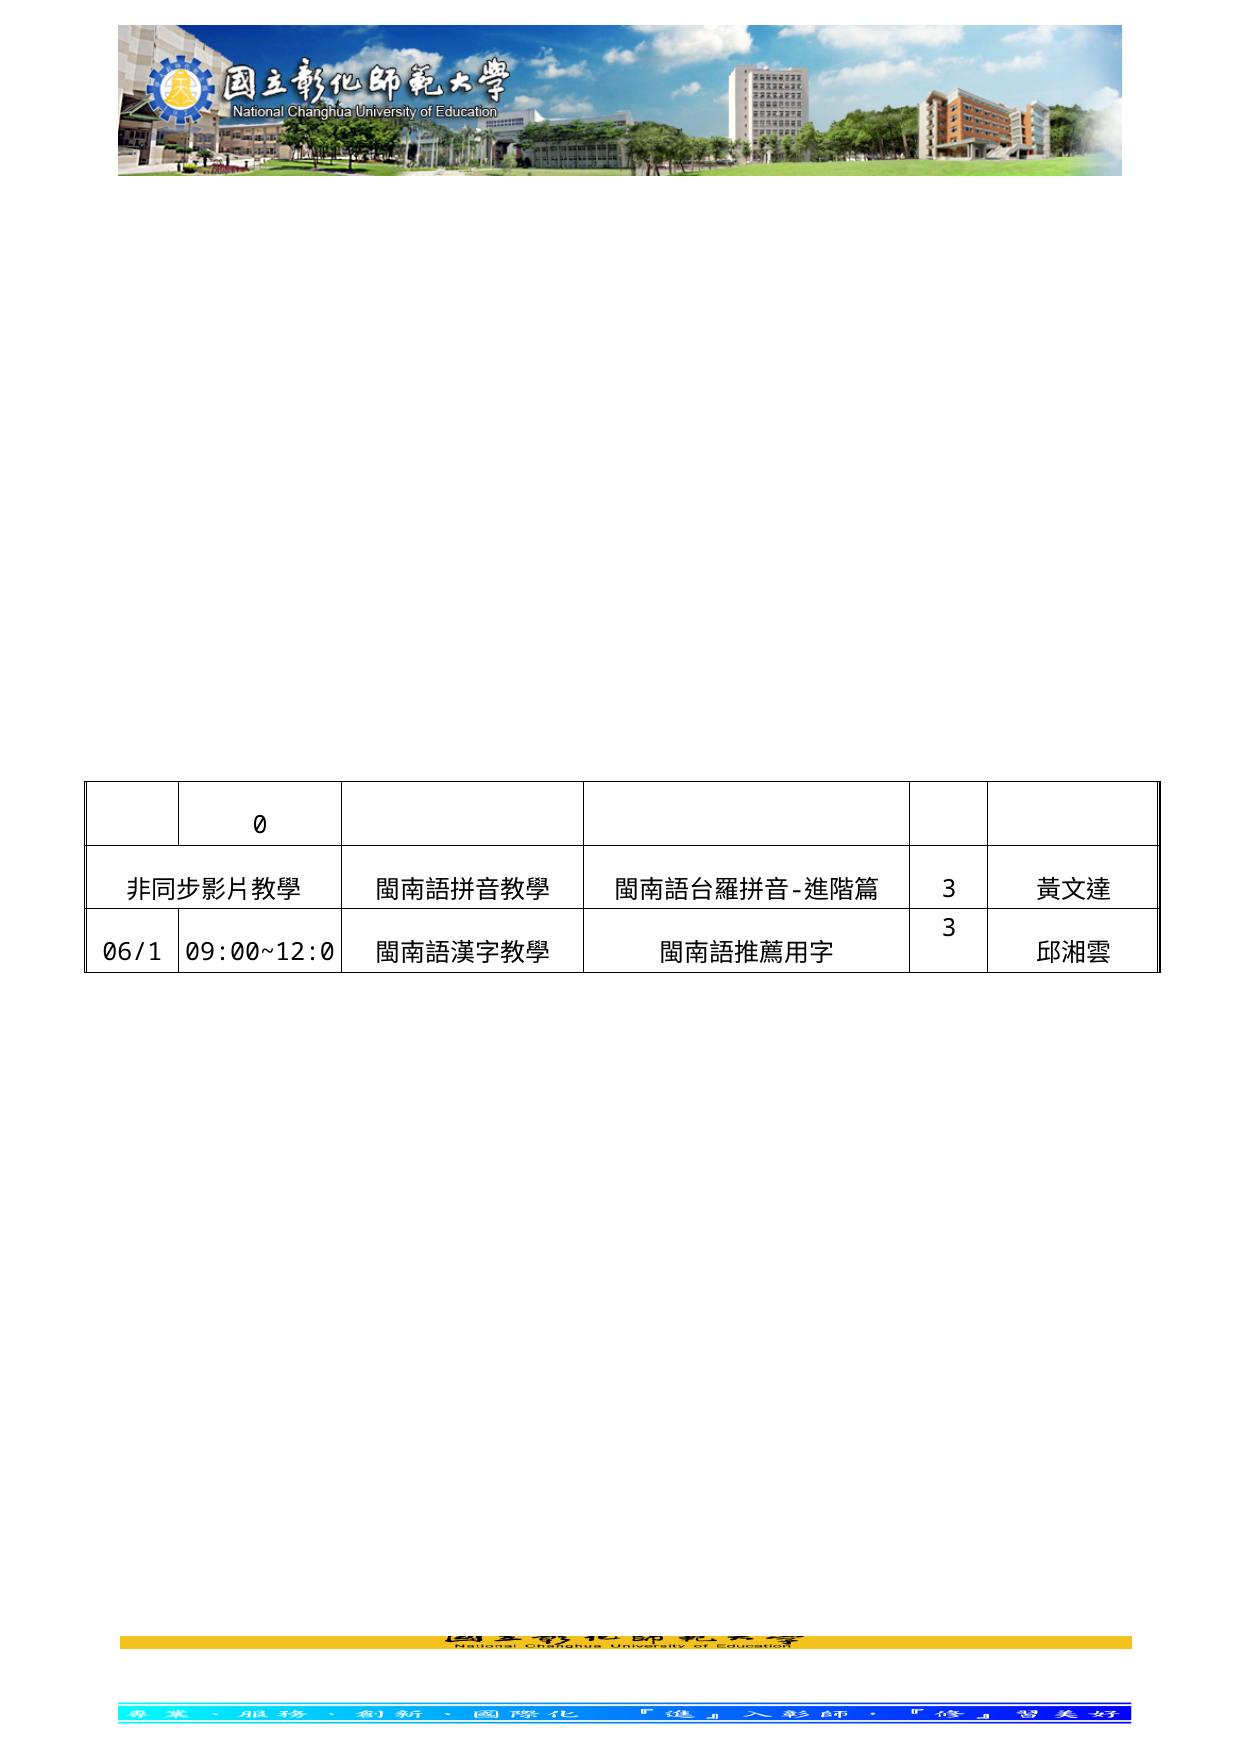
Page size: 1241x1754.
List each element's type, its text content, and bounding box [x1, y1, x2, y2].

table_cell [342, 782, 583, 845]
table_cell [910, 782, 987, 845]
table_cell 09:00~12:0 [179, 909, 341, 972]
table_cell 閩南語推薦用字 [584, 909, 909, 972]
table_cell [584, 782, 909, 845]
table_cell [988, 782, 1157, 845]
table_cell 閩南語台羅拼音-進階篇 [584, 846, 909, 908]
table_cell 閩南語拼音教學 [342, 846, 583, 908]
table_cell 3 [910, 846, 987, 908]
table_cell 非同步影片教學 [87, 846, 341, 908]
table_cell 3 [910, 909, 987, 972]
table_cell 黃文達 [988, 846, 1157, 908]
table_cell [87, 782, 178, 845]
table_cell 邱湘雲 [988, 909, 1157, 972]
table_cell 閩南語漢字教學 [342, 909, 583, 972]
table_cell 06/1 [87, 909, 178, 972]
table_cell 0 [179, 782, 341, 845]
